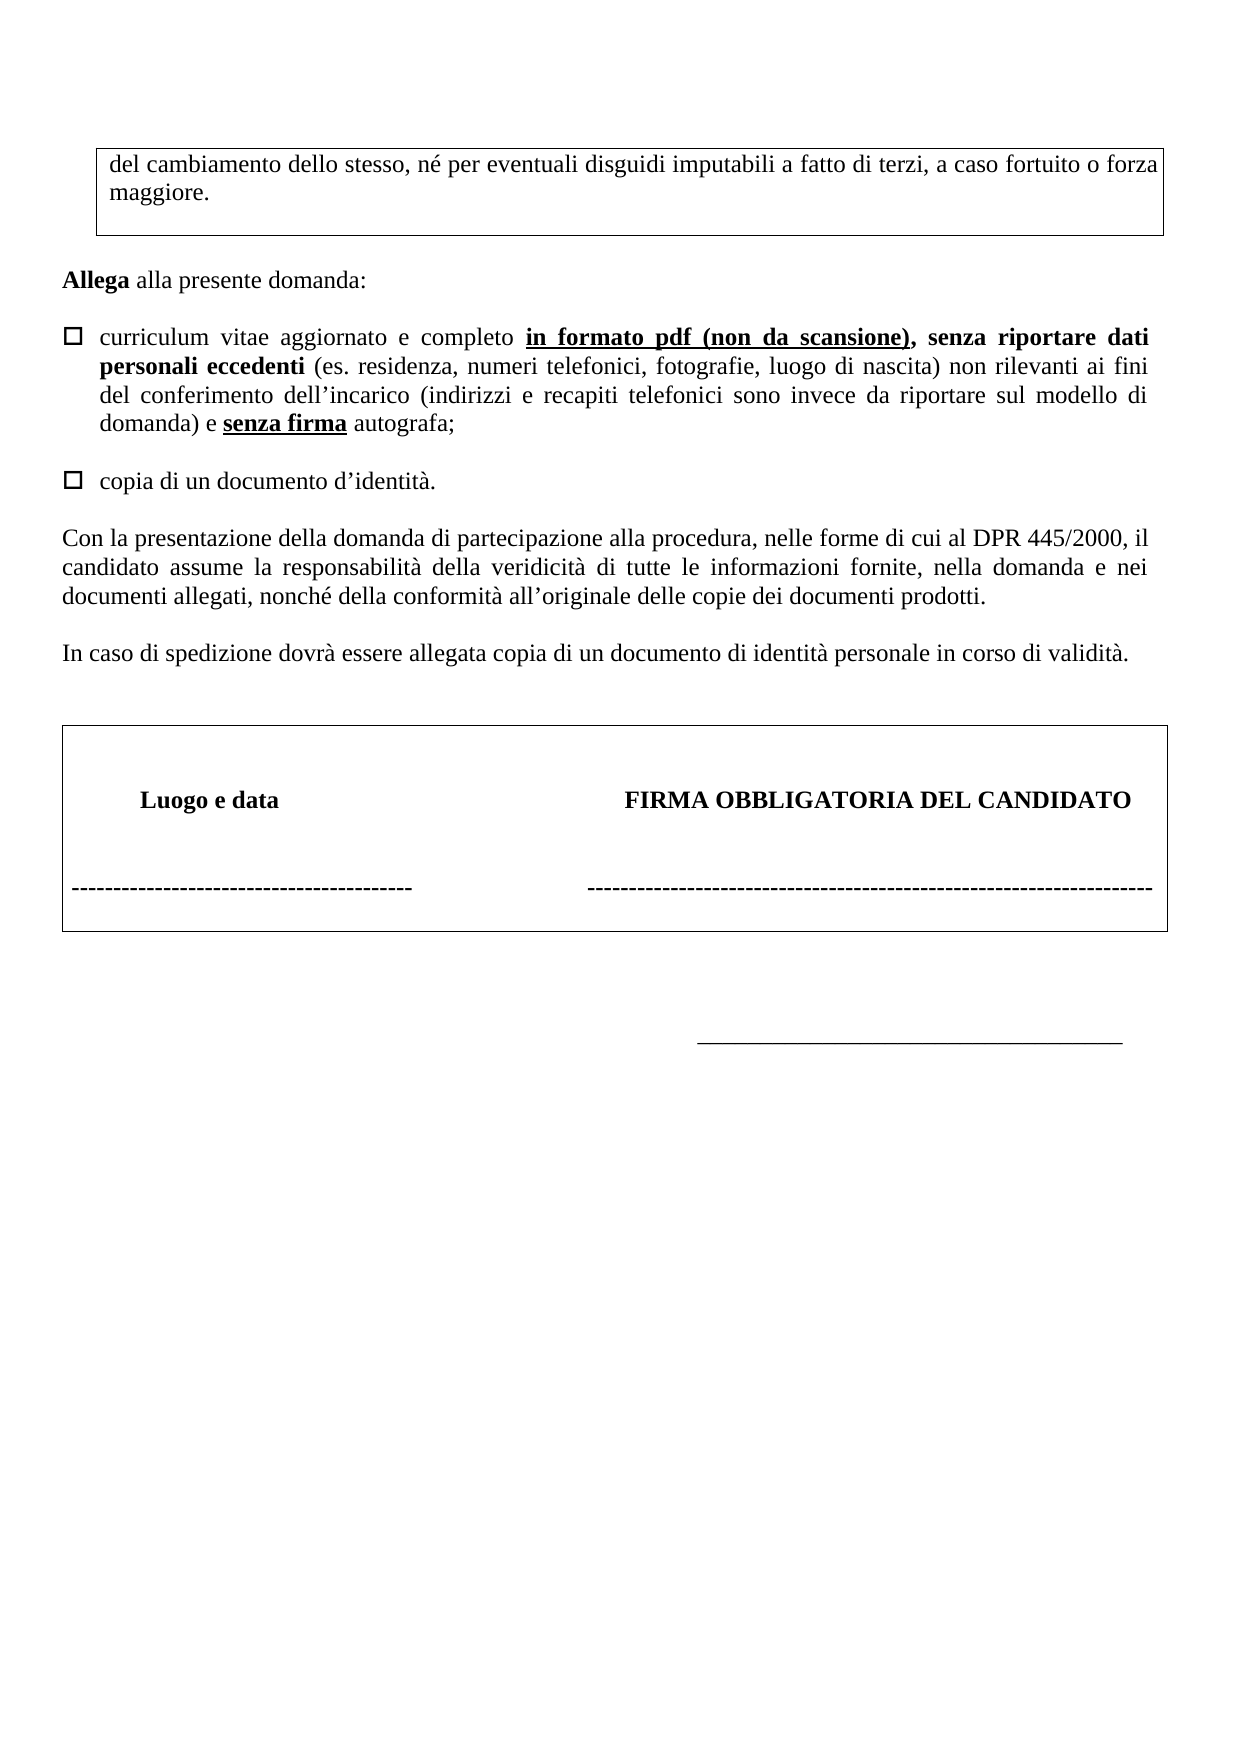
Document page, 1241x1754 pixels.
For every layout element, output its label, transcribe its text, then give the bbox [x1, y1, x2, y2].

text __________________________________ [118, 1018, 1122, 1047]
text Luogo e data FIRMA OBBLIGATORIA DEL CANDIDATO [63, 782, 1167, 814]
list copia di un documento d’identità. [118, 466, 1149, 495]
text In caso di spedizione dovrà essere allegata copia di un documento di identità personale in corso di validità. [62, 638, 1149, 667]
table_cell [73, 148, 96, 235]
text Allega alla presente domanda: [62, 265, 1149, 293]
list curriculum vitae aggiornato e completo in formato pdf (non da scansione), senza riportare dati personali eccedenti (es. residenza, numeri telefonici, fotografie, luogo di nascita) non rilevanti ai fini del conferimento dell’incarico (indirizzi e recapiti telefonici sono invece da riportare sul modello di domanda) e senza firma autografa; [118, 322, 1149, 437]
table_cell del cambiamento dello stesso, né per eventuali disguidi imputabili a fatto di terzi, a caso fortuito o forza maggiore. [97, 149, 1163, 235]
text Con la presentazione della domanda di partecipazione alla procedura, nelle forme di cui al DPR 445/2000, il candidato assume la responsabilità della veridicità di tutte le informazioni fornite, nella domanda e nei documenti allegati, nonché della conformità all’originale delle copie dei documenti prodotti. [62, 523, 1149, 610]
text ----------------------------------------- -------------------------------------------------------------------- [63, 868, 1167, 900]
